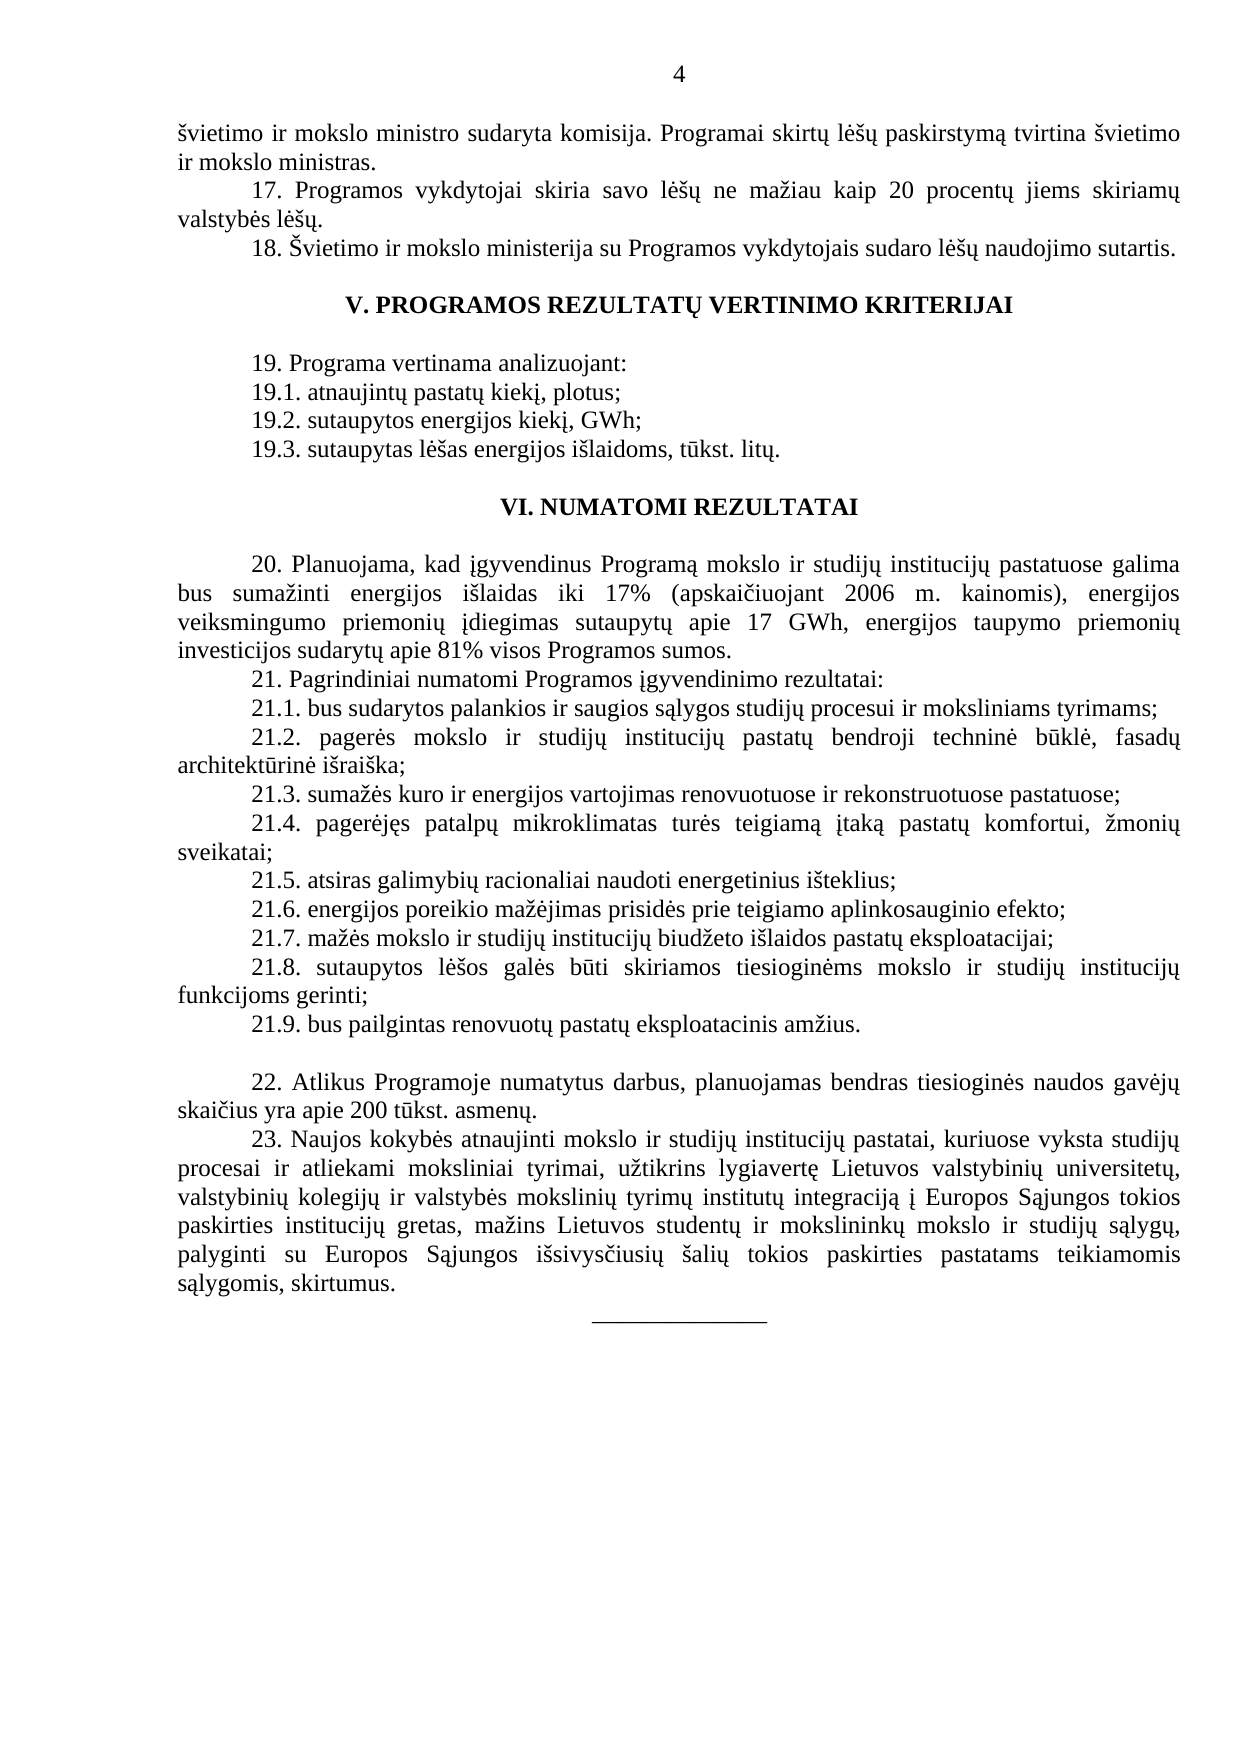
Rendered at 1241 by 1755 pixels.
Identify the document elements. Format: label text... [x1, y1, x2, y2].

text švietimo ir mokslo ministro sudaryta komisija. Programai skirtų lėšų paskirstymą tvirtina švietimo ir mokslo ministras. [177, 118, 1181, 176]
text 19.2. sutaupytos energijos kiekį, GWh; [177, 406, 1181, 434]
text 21.9. bus pailgintas renovuotų pastatų eksploatacinis amžius. [177, 1009, 1181, 1038]
text ______________ [177, 1297, 1181, 1326]
text 21.8. sutaupytos lėšos galės būti skiriamos tiesioginėms mokslo ir studijų institucijų funkcijoms gerinti; [177, 952, 1181, 1009]
text 22. Atlikus Programoje numatytus darbus, planuojamas bendras tiesioginės naudos gavėjų skaičius yra apie 200 tūkst. asmenų. [177, 1067, 1181, 1124]
text 19. Programa vertinama analizuojant: [177, 348, 1181, 377]
text 21.2. pagerės mokslo ir studijų institucijų pastatų bendroji techninė būklė, fasadų architektūrinė išraiška; [177, 722, 1181, 779]
text 20. Planuojama, kad įgyvendinus Programą mokslo ir studijų institucijų pastatuose galima bus sumažinti energijos išlaidas iki 17% (apskaičiuojant 2006 m. kainomis), energijos veiksmingumo priemonių įdiegimas sutaupytų apie 17 GWh, energijos taupymo priemonių investicijos sudarytų apie 81% visos Programos sumos. [177, 549, 1181, 664]
text 19.1. atnaujintų pastatų kiekį, plotus; [177, 377, 1181, 406]
text VI. NUMATOMI REZULTATAI [177, 492, 1181, 521]
text 21.4. pagerėjęs patalpų mikroklimatas turės teigiamą įtaką pastatų komfortui, žmonių sveikatai; [177, 808, 1181, 866]
text 21.3. sumažės kuro ir energijos vartojimas renovuotuose ir rekonstruotuose pastatuose; [177, 779, 1181, 808]
text 21.7. mažės mokslo ir studijų institucijų biudžeto išlaidos pastatų eksploatacijai; [177, 923, 1181, 952]
text 23. Naujos kokybės atnaujinti mokslo ir studijų institucijų pastatai, kuriuose vyksta studijų procesai ir atliekami moksliniai tyrimai, užtikrins lygiavertę Lietuvos valstybinių universitetų, valstybinių kolegijų ir valstybės mokslinių tyrimų institutų integraciją į Europos Sąjungos tokios paskirties institucijų gretas, mažins Lietuvos studentų ir mokslininkų mokslo ir studijų sąlygų, palyginti su Europos Sąjungos išsivysčiusių šalių tokios paskirties pastatams teikiamomis sąlygomis, skirtumus. [177, 1124, 1181, 1297]
text 17. Programos vykdytojai skiria savo lėšų ne mažiau kaip 20 procentų jiems skiriamų valstybės lėšų. [177, 176, 1181, 233]
text 21.6. energijos poreikio mažėjimas prisidės prie teigiamo aplinkosauginio efekto; [177, 894, 1181, 923]
text 19.3. sutaupytas lėšas energijos išlaidoms, tūkst. litų. [177, 434, 1181, 463]
text V. PROGRAMOS REZULTATŲ VERTINIMO KRITERIJAI [177, 291, 1181, 319]
text 21.5. atsiras galimybių racionaliai naudoti energetinius išteklius; [177, 866, 1181, 894]
text 21. Pagrindiniai numatomi Programos įgyvendinimo rezultatai: [177, 664, 1181, 693]
text 21.1. bus sudarytos palankios ir saugios sąlygos studijų procesui ir moksliniams tyrimams; [177, 693, 1181, 722]
text 18. Švietimo ir mokslo ministerija su Programos vykdytojais sudaro lėšų naudojimo sutartis. [177, 233, 1181, 262]
